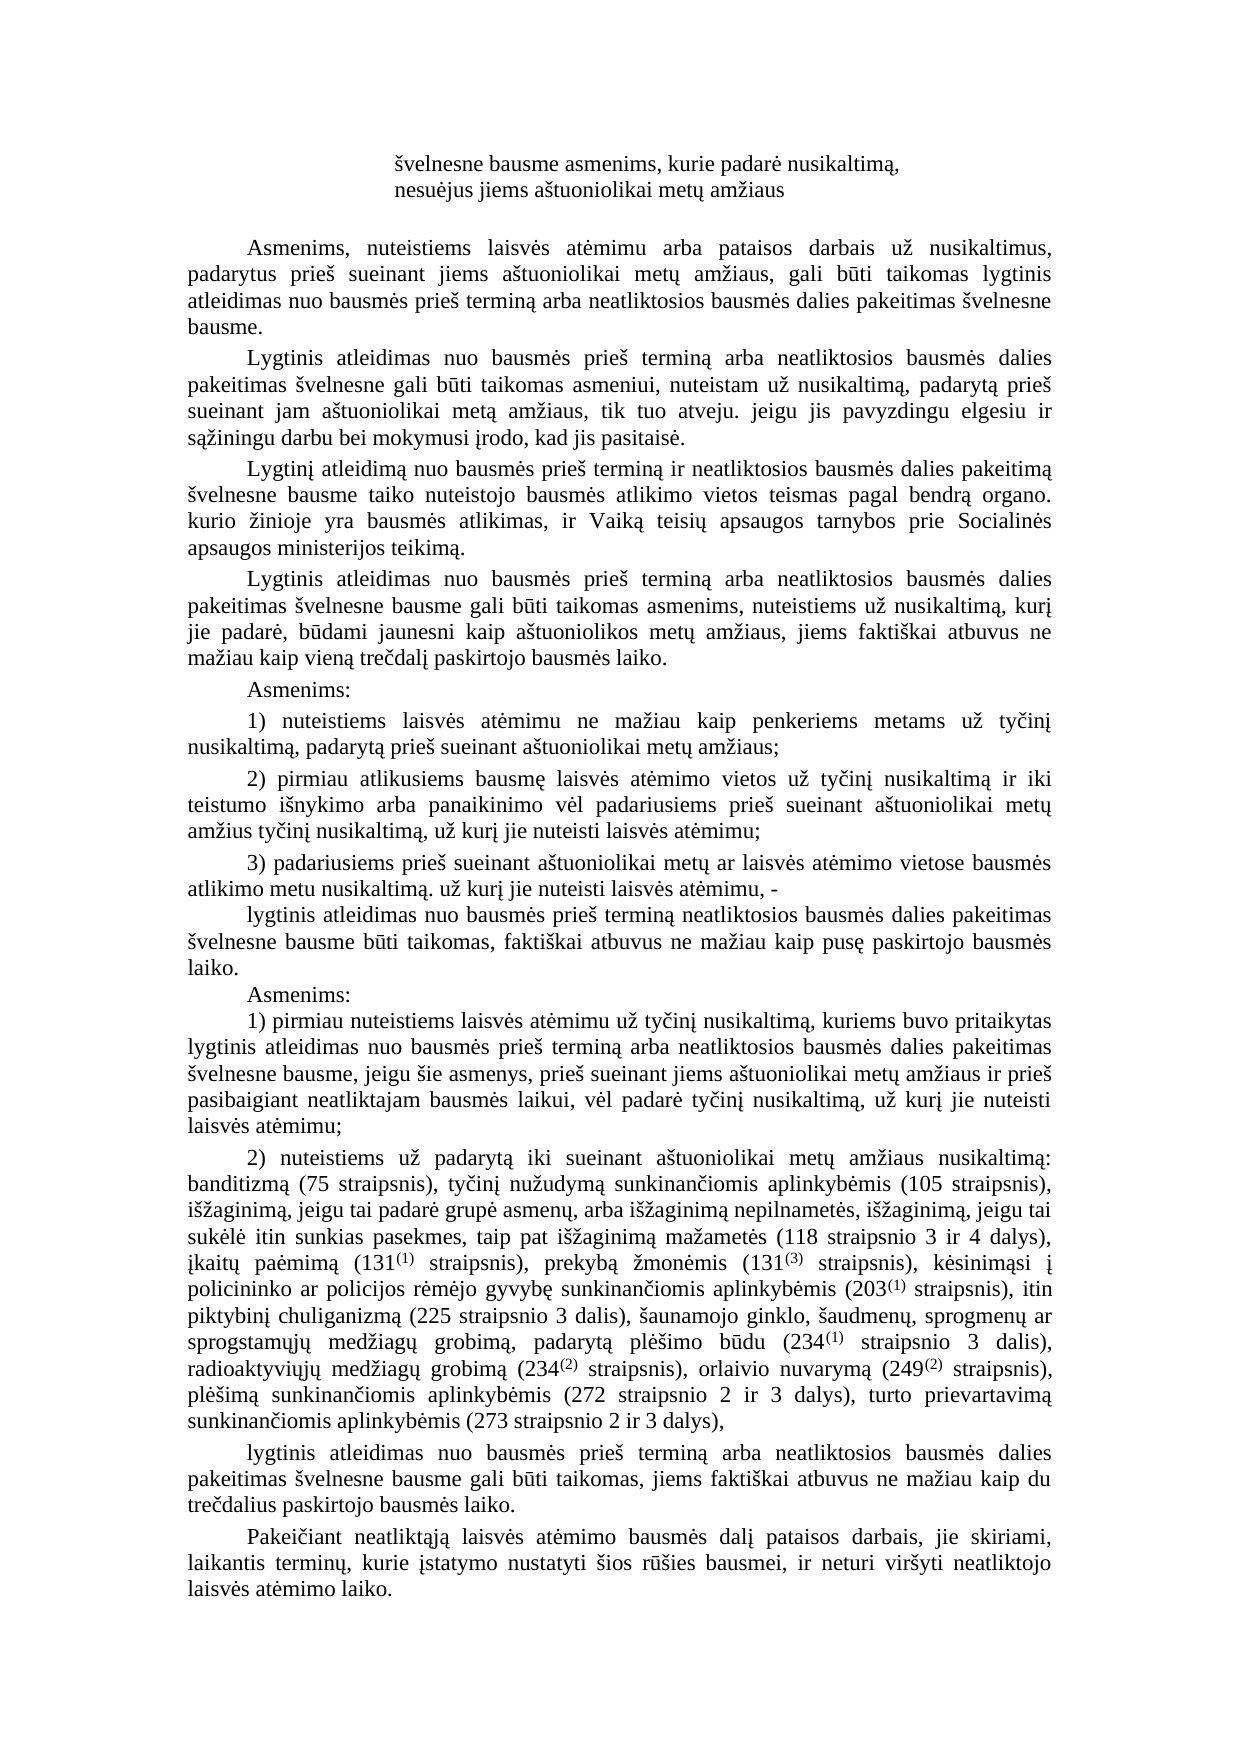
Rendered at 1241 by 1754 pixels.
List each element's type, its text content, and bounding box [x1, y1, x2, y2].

text nesuėjus jiems aštuoniolikai metų amžiaus [247, 176, 1053, 203]
text Asmenims: [187, 981, 1053, 1007]
text Asmenims, nuteistiems laisvės atėmimu arba pataisos darbais už nusikaltimus, padarytus prieš sueinant jiems aštuoniolikai metų amžiaus, gali būti taikomas lygtinis atleidimas nuo bausmės prieš terminą arba neatliktosios bausmės dalies pakeitimas švelnesne bausme. [187, 234, 1053, 339]
text Pakeičiant neatliktąją laisvės atėmimo bausmės dalį pataisos darbais, jie skiriami, laikantis terminų, kurie įstatymo nustatyti šios rūšies bausmei, ir neturi viršyti neatliktojo laisvės atėmimo laiko. [187, 1523, 1053, 1602]
text Asmenims: [187, 676, 1053, 702]
text lygtinis atleidimas nuo bausmės prieš terminą neatliktosios bausmės dalies pakeitimas švelnesne bausme būti taikomas, faktiškai atbuvus ne mažiau kaip pusę paskirtojo bausmės laiko. [187, 902, 1053, 981]
text 1) pirmiau nuteistiems laisvės atėmimu už tyčinį nusikaltimą, kuriems buvo pritaikytas lygtinis atleidimas nuo bausmės prieš terminą arba neatliktosios bausmės dalies pakeitimas švelnesne bausme, jeigu šie asmenys, prieš sueinant jiems aštuoniolikai metų amžiaus ir prieš pasibaigiant neatliktajam bausmės laikui, vėl padarė tyčinį nusikaltimą, už kurį jie nuteisti laisvės atėmimu; [187, 1007, 1053, 1139]
text 3) padariusiems prieš sueinant aštuoniolikai metų ar laisvės atėmimo vietose bausmės atlikimo metu nusikaltimą. už kurį jie nuteisti laisvės atėmimu, - [187, 849, 1053, 902]
text 1) nuteistiems laisvės atėmimu ne mažiau kaip penkeriems metams už tyčinį nusikaltimą, padarytą prieš sueinant aštuoniolikai metų amžiaus; [187, 707, 1053, 760]
text lygtinis atleidimas nuo bausmės prieš terminą arba neatliktosios bausmės dalies pakeitimas švelnesne bausme gali būti taikomas, jiems faktiškai atbuvus ne mažiau kaip du trečdalius paskirtojo bausmės laiko. [187, 1439, 1053, 1518]
text 2) nuteistiems už padarytą iki sueinant aštuoniolikai metų amžiaus nusikaltimą: banditizmą (75 straipsnis), tyčinį nužudymą sunkinančiomis aplinkybėmis (105 straipsnis), išžaginimą, jeigu tai padarė grupė asmenų, arba išžaginimą nepilnametės, išžaginimą, jeigu tai sukėlė itin sunkias pasekmes, taip pat išžaginimą mažametės (118 straipsnio 3 ir 4 dalys), įkaitų paėmimą (131(1) straipsnis), prekybą žmonėmis (131(3) straipsnis), kėsinimąsi į policininko ar policijos rėmėjo gyvybę sunkinančiomis aplinkybėmis (203(1) straipsnis), itin piktybinį chuliganizmą (225 straipsnio 3 dalis), šaunamojo ginklo, šaudmenų, sprogmenų ar sprogstamųjų medžiagų grobimą, padarytą plėšimo būdu (234(1) straipsnio 3 dalis), radioaktyviųjų medžiagų grobimą (234(2) straipsnis), orlaivio nuvarymą (249(2) straipsnis), plėšimą sunkinančiomis aplinkybėmis (272 straipsnio 2 ir 3 dalys), turto prievartavimą sunkinančiomis aplinkybėmis (273 straipsnio 2 ir 3 dalys), [187, 1144, 1053, 1434]
text Lygtinį atleidimą nuo bausmės prieš terminą ir neatliktosios bausmės dalies pakeitimą švelnesne bausme taiko nuteistojo bausmės atlikimo vietos teismas pagal bendrą organo. kurio žinioje yra bausmės atlikimas, ir Vaiką teisių apsaugos tarnybos prie Socialinės apsaugos ministerijos teikimą. [187, 455, 1053, 560]
text Lygtinis atleidimas nuo bausmės prieš terminą arba neatliktosios bausmės dalies pakeitimas švelnesne bausme gali būti taikomas asmenims, nuteistiems už nusikaltimą, kurį jie padarė, būdami jaunesni kaip aštuoniolikos metų amžiaus, jiems faktiškai atbuvus ne mažiau kaip vieną trečdalį paskirtojo bausmės laiko. [187, 565, 1053, 671]
text Lygtinis atleidimas nuo bausmės prieš terminą arba neatliktosios bausmės dalies pakeitimas švelnesne gali būti taikomas asmeniui, nuteistam už nusikaltimą, padarytą prieš sueinant jam aštuoniolikai metą amžiaus, tik tuo atveju. jeigu jis pavyzdingu elgesiu ir sąžiningu darbu bei mokymusi įrodo, kad jis pasitaisė. [187, 344, 1053, 450]
text švelnesne bausme asmenims, kurie padarė nusikaltimą, [247, 150, 1053, 176]
text 2) pirmiau atlikusiems bausmę laisvės atėmimo vietos už tyčinį nusikaltimą ir iki teistumo išnykimo arba panaikinimo vėl padariusiems prieš sueinant aštuoniolikai metų amžius tyčinį nusikaltimą, už kurį jie nuteisti laisvės atėmimu; [187, 765, 1053, 844]
